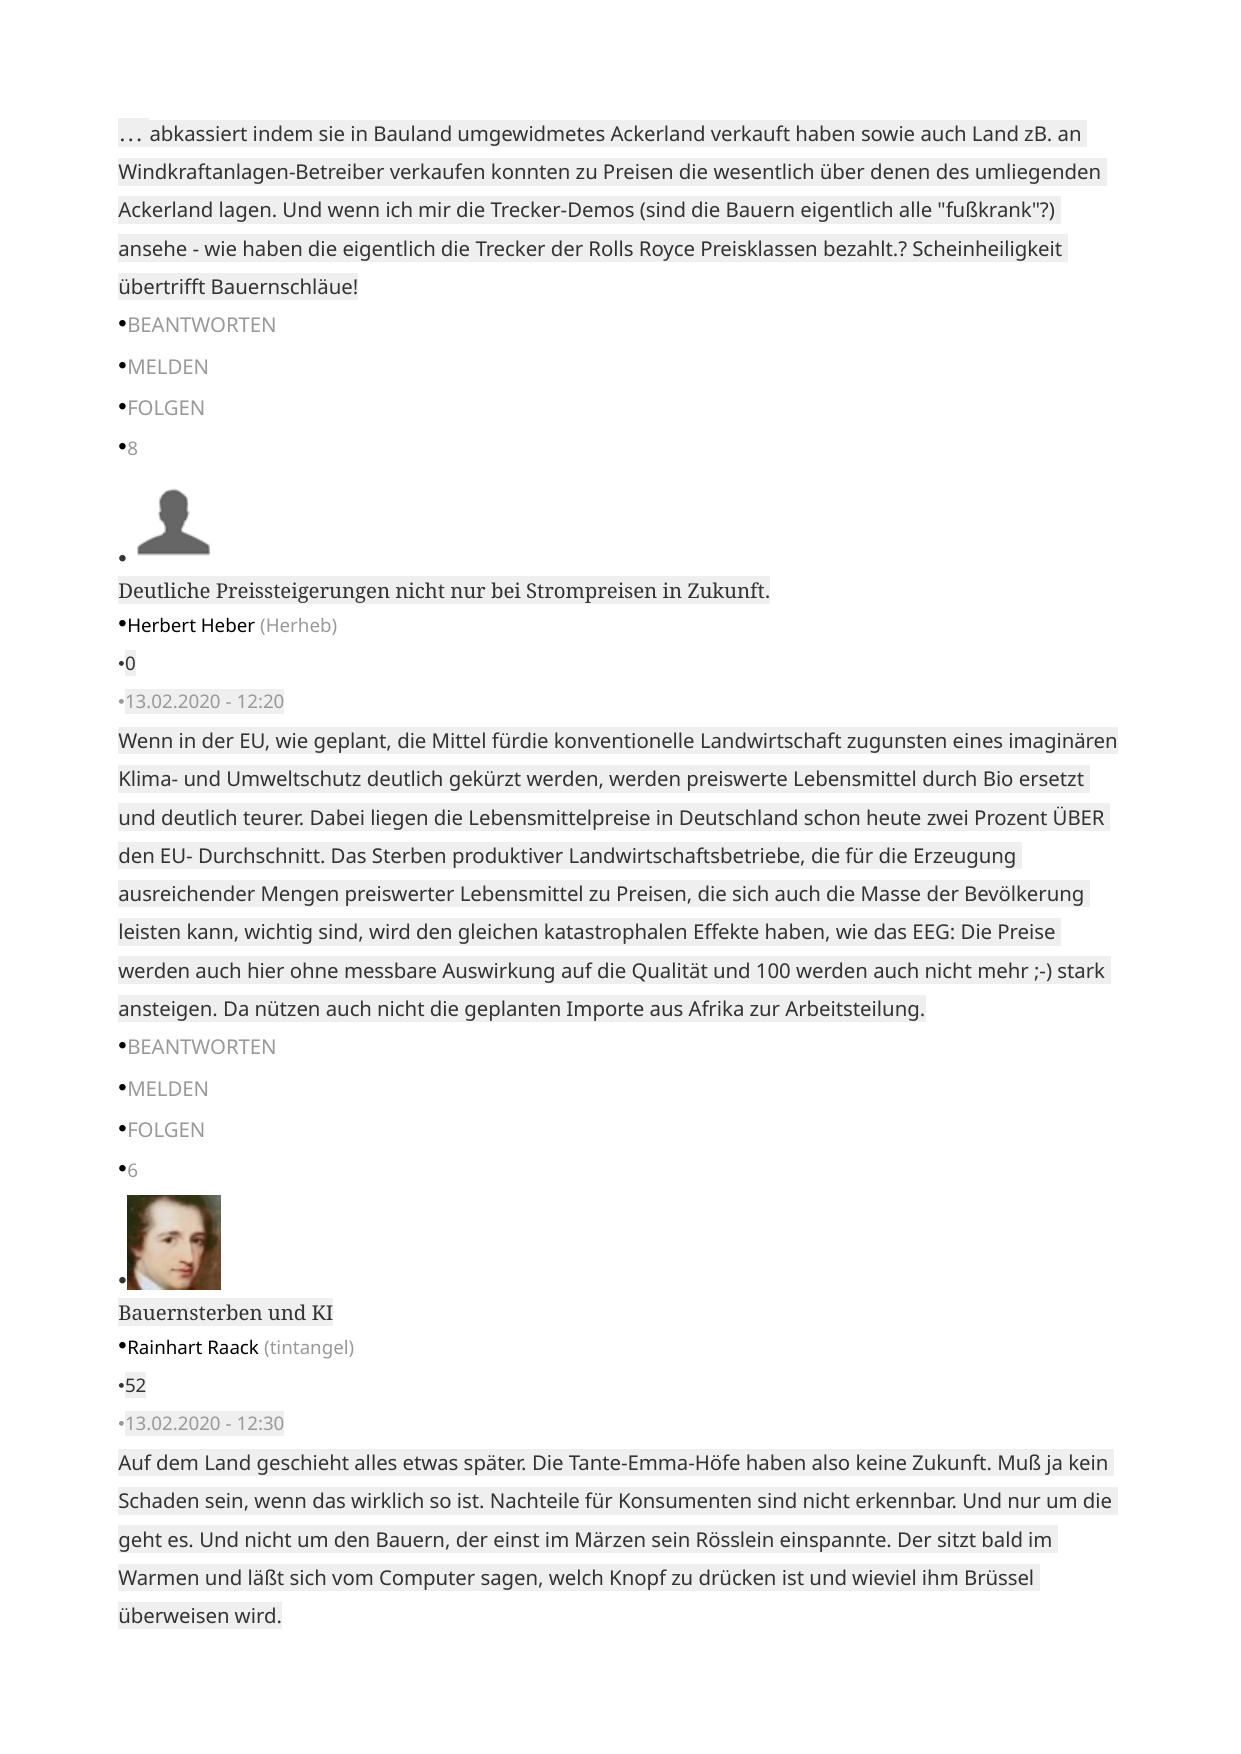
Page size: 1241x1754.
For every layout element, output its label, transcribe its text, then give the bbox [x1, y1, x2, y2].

list MELDEN [118, 1074, 1122, 1102]
list Rainhart Raack (tintangel) [118, 1334, 1122, 1359]
list 8 [118, 436, 1122, 461]
list 13.02.2020 - 12:20 [118, 689, 1122, 714]
picture [127, 1195, 221, 1290]
picture [127, 473, 221, 568]
list FOLGEN [118, 394, 1122, 422]
list MELDEN [118, 352, 1122, 380]
list BEANTWORTEN [118, 311, 1122, 338]
list Auf dem Land geschieht alles etwas später. Die Tante-Emma-Höfe haben also keine Zukunft. Muß ja kein Schaden sein, wenn das wirklich so ist. Nachteile für Konsumenten sind nicht erkennbar. Und nur um die geht es. Und nicht um den Bauern, der einst im Märzen sein Rösslein einspannte. Der sitzt bald im Warmen und läßt sich vom Computer sagen, welch Knopf zu drücken ist und wieviel ihm Brüssel überweisen wird. [118, 1449, 1122, 1629]
list Wenn in der EU, wie geplant, die Mittel fürdie konventionelle Landwirtschaft zugunsten eines imaginären Klima- und Umweltschutz deutlich gekürzt werden, werden preiswerte Lebensmittel durch Bio ersetzt und deutlich teurer. Dabei liegen die Lebensmittelpreise in Deutschland schon heute zwei Prozent ÜBER den EU- Durchschnitt. Das Sterben produktiver Landwirtschaftsbetriebe, die für die Erzeugung ausreichender Mengen preiswerter Lebensmittel zu Preisen, die sich auch die Masse der Bevölkerung leisten kann, wichtig sind, wird den gleichen katastrophalen Effekte haben, wie das EEG: Die Preise werden auch hier ohne messbare Auswirkung auf die Qualität und 100 werden auch nicht mehr ;-) stark ansteigen. Da nützen auch nicht die geplanten Importe aus Afrika zur Arbeitsteilung. [118, 727, 1122, 1022]
list BEANTWORTEN [118, 1033, 1122, 1060]
list 0 [118, 650, 1122, 676]
list Deutliche Preissteigerungen nicht nur bei Strompreisen in Zukunft. [118, 576, 1122, 604]
list 52 [118, 1372, 1122, 1398]
list Bauernsterben und KI [118, 1298, 1122, 1326]
list 6 [118, 1157, 1122, 1183]
list Herbert Heber (Herheb) [118, 612, 1122, 638]
list … abkassiert indem sie in Bauland umgewidmetes Ackerland verkauft haben sowie auch Land zB. an Windkraftanlagen-Betreiber verkaufen konnten zu Preisen die wesentlich über denen des umliegenden Ackerland lagen. Und wenn ich mir die Trecker-Demos (sind die Bauern eigentlich alle "fußkrank"?) ansehe - wie haben die eigentlich die Trecker der Rolls Royce Preisklassen bezahlt.? Scheinheiligkeit übertrifft Bauernschläue! [118, 118, 1122, 300]
list FOLGEN [118, 1116, 1122, 1143]
list 13.02.2020 - 12:30 [118, 1411, 1122, 1436]
